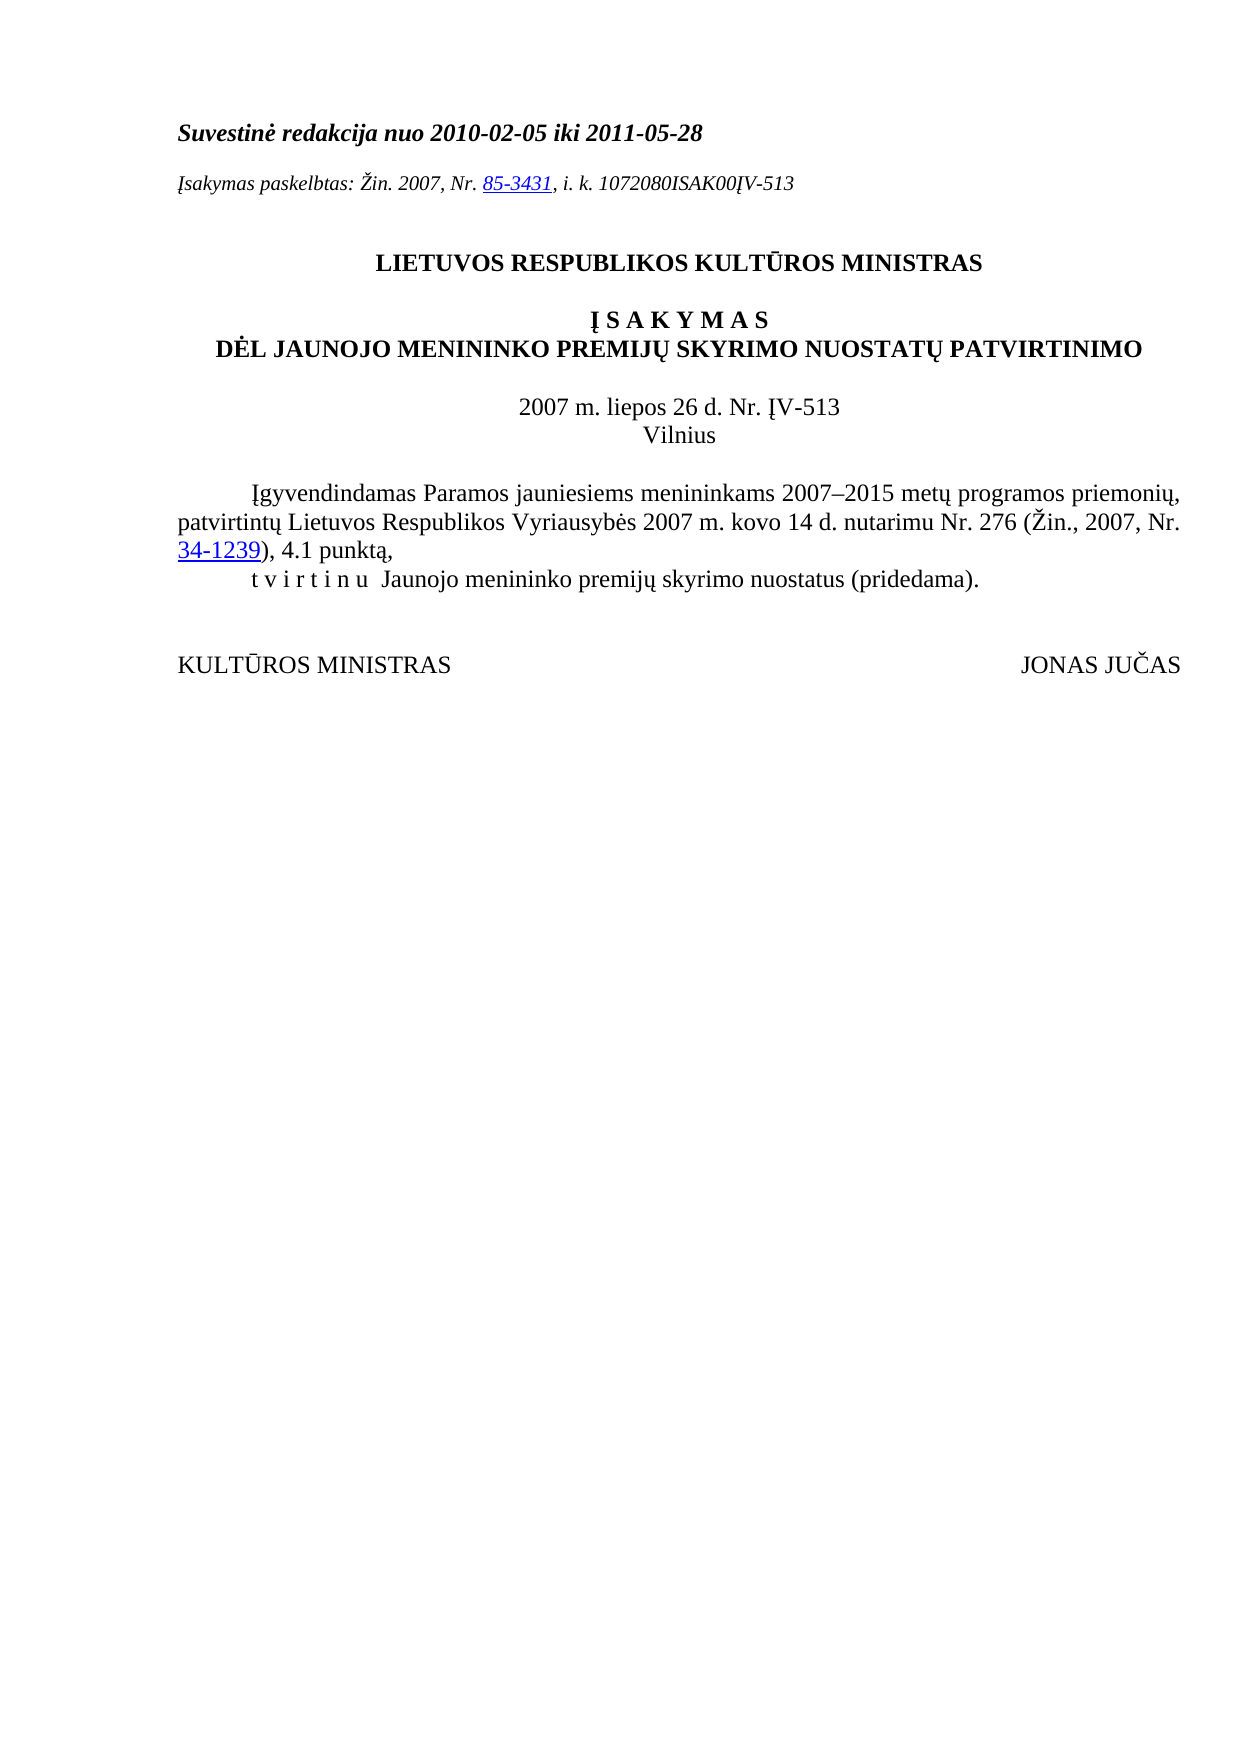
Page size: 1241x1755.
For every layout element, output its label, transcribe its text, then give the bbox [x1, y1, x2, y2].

text Suvestinė redakcija nuo 2010-02-05 iki 2011-05-28 [177, 118, 1181, 147]
text Įsakymas paskelbtas: Žin. 2007, Nr. 85-3431, i. k. 1072080ISAK00ĮV-513 [177, 171, 1181, 195]
text 2007 m. liepos 26 d. Nr. ĮV-513 [177, 392, 1181, 420]
text LIETUVOS RESPUBLIKOS KULTŪROS MINISTRAS [177, 248, 1181, 277]
text KULTŪROS MINISTRAS JONAS JUČAS [177, 650, 1181, 679]
text Įgyvendindamas Paramos jauniesiems menininkams 2007–2015 metų programos priemonių, patvirtintų Lietuvos Respublikos Vyriausybės 2007 m. kovo 14 d. nutarimu Nr. 276 (Žin., 2007, Nr. 34-1239), 4.1 punktą, [177, 478, 1181, 564]
text tvirtinu Jaunojo menininko premijų skyrimo nuostatus (pridedama). [177, 564, 1181, 593]
text DĖL JAUNOJO MENININKO PREMIJŲ SKYRIMO NUOSTATŲ PATVIRTINIMO [177, 334, 1181, 363]
text Vilnius [177, 420, 1181, 449]
text Į S A K Y M A S [177, 305, 1181, 334]
